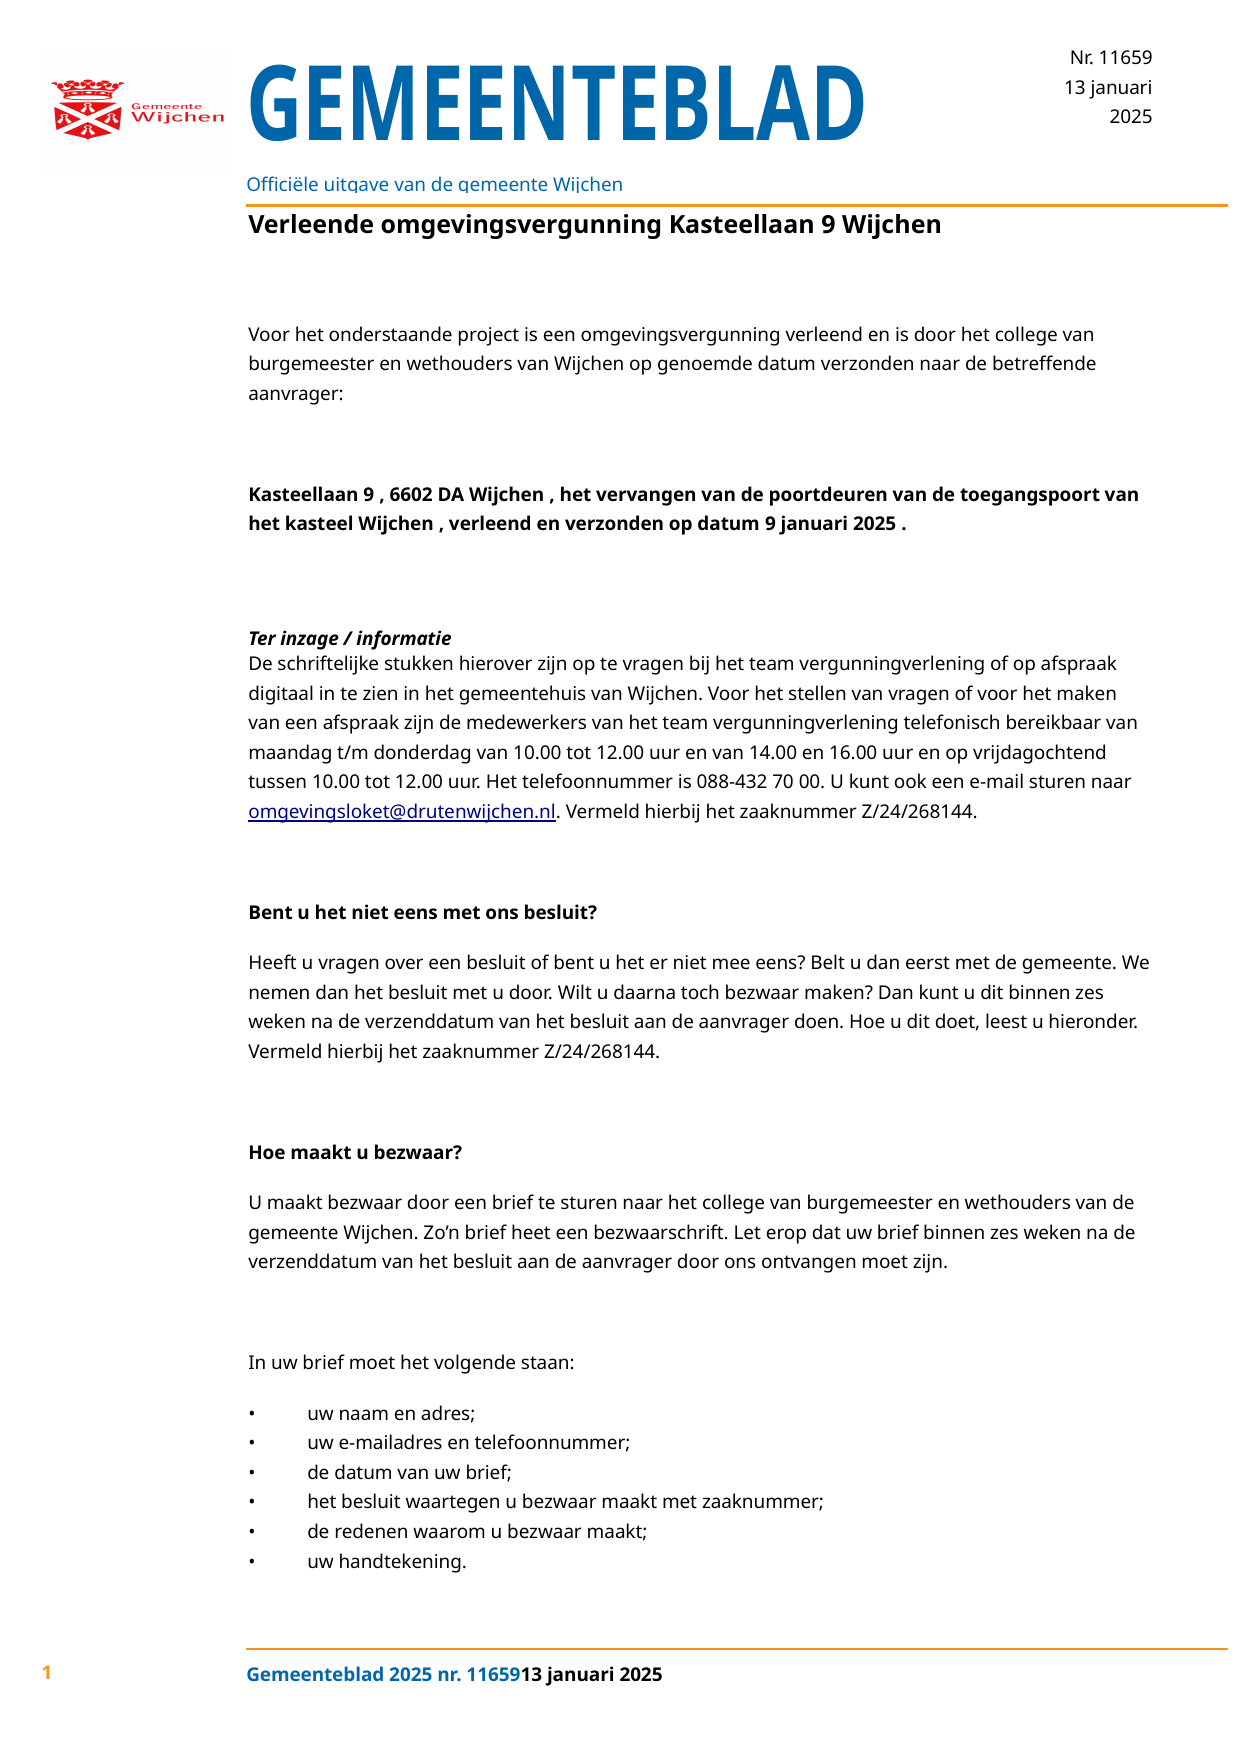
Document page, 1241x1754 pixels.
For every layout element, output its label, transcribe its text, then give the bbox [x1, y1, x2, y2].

text Bent u het niet eens met ons besluit? [248, 899, 1152, 925]
list uw handtekening. [248, 1548, 1152, 1574]
text Hoe maakt u bezwaar? [248, 1139, 1152, 1165]
list uw e-mailadres en telefoonnummer; [248, 1429, 1152, 1455]
text Ter inzage / informatie [248, 625, 1152, 650]
list de redenen waarom u bezwaar maakt; [248, 1518, 1152, 1544]
text Heeft u vragen over een besluit of bent u het er niet mee eens? Belt u dan eerst met de gemeente. We nemen dan het besluit met u door. Wilt u daarna toch bezwaar maken? Dan kunt u dit binnen zes weken na de verzenddatum van het besluit aan de aanvrager doen. Hoe u dit doet, leest u hieronder. Vermeld hierbij het zaaknummer Z/24/268144. [248, 949, 1152, 1064]
text In uw brief moet het volgende staan: [248, 1349, 1152, 1375]
list de datum van uw brief; [248, 1459, 1152, 1485]
text Verleende omgevingsvergunning Kasteellaan 9 Wijchen [248, 207, 1152, 241]
text Kasteellaan 9 , 6602 DA Wijchen , het vervangen van de poortdeuren van de toegangspoort van het kasteel Wijchen , verleend en verzonden op datum 9 januari 2025 . [248, 481, 1152, 536]
picture [41, 47, 231, 172]
list uw naam en adres; [248, 1400, 1152, 1426]
list het besluit waartegen u bezwaar maakt met zaaknummer; [248, 1489, 1152, 1514]
text Voor het onderstaande project is een omgevingsvergunning verleend en is door het college van burgemeester en wethouders van Wijchen op genoemde datum verzonden naar de betreffende aanvrager: [248, 321, 1152, 406]
text De schriftelijke stukken hierover zijn op te vragen bij het team vergunningverlening of op afspraak digitaal in te zien in het gemeentehuis van Wijchen. Voor het stellen van vragen of voor het maken van een afspraak zijn de medewerkers van het team vergunningverlening telefonisch bereikbaar van maandag t/m donderdag van 10.00 tot 12.00 uur en van 14.00 en 16.00 uur en op vrijdagochtend tussen 10.00 tot 12.00 uur. Het telefoonnummer is 088-432 70 00. U kunt ook een e-mail sturen naar omgevingsloket@drutenwijchen.nl. Vermeld hierbij het zaaknummer Z/24/268144. [248, 650, 1152, 824]
text U maakt bezwaar door een brief te sturen naar het college van burgemeester en wethouders van de gemeente Wijchen. Zo’n brief heet een bezwaarschrift. Let erop dat uw brief binnen zes weken na de verzenddatum van het besluit aan de aanvrager door ons ontvangen moet zijn. [248, 1189, 1152, 1274]
